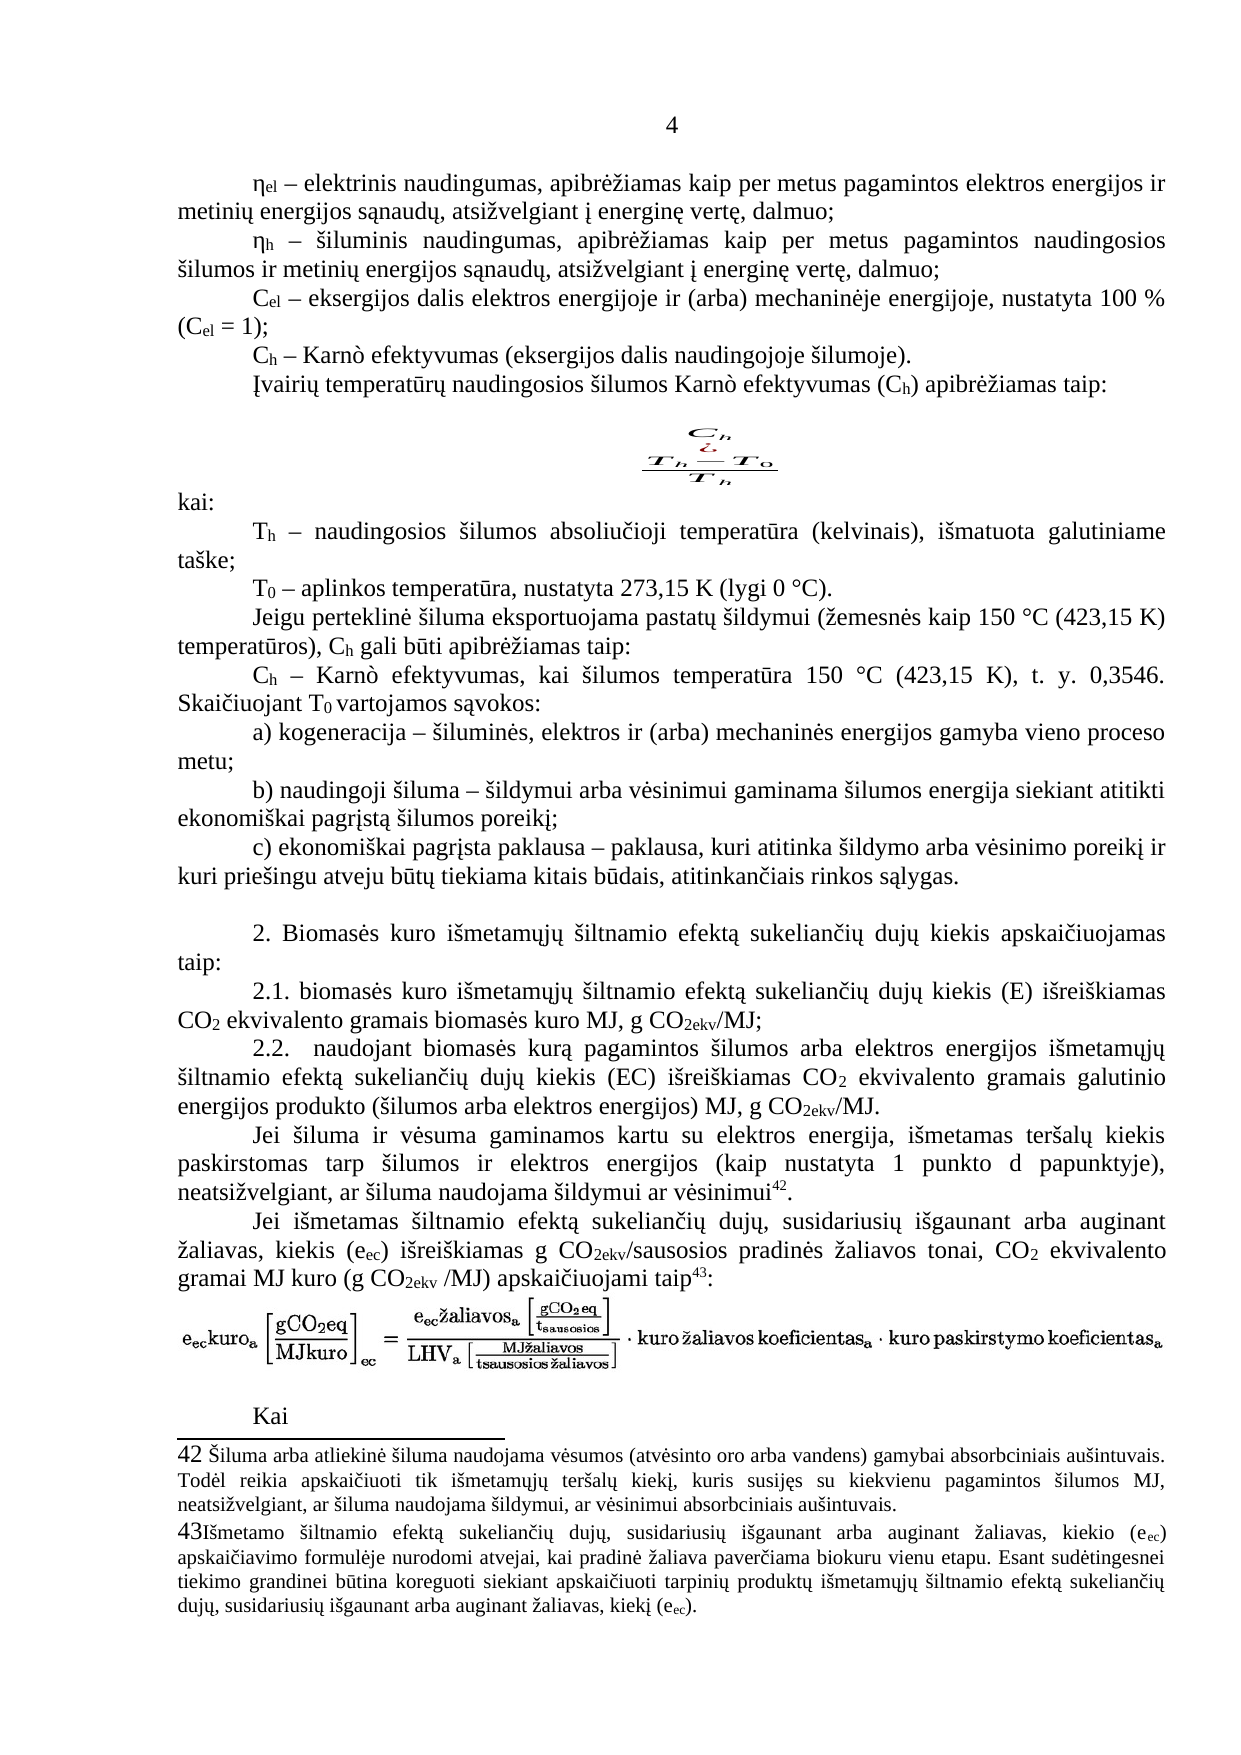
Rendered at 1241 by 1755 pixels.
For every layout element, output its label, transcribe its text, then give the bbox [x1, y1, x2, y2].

text T0 – aplinkos temperatūra, nustatyta 273,15 K (lygi 0 °C). [177, 573, 1166, 602]
text Jeigu perteklinė šiluma eksportuojama pastatų šildymui (žemesnės kaip 150 °C (423,15 K) temperatūros), Ch gali būti apibrėžiamas taip: [177, 602, 1166, 660]
text 2. Biomasės kuro išmetamųjų šiltnamio efektą sukeliančių dujų kiekis apskaičiuojamas taip: [177, 918, 1166, 976]
text kai: [177, 487, 1166, 516]
text b) naudingoji šiluma – šildymui arba vėsinimui gaminama šilumos energija siekiant atitikti ekonomiškai pagrįstą šilumos poreikį; [177, 775, 1166, 832]
text a) kogeneracija – šiluminės, elektros ir (arba) mechaninės energijos gamyba vieno proceso metu; [177, 717, 1166, 775]
text Šiluma arba atliekinė šiluma naudojama vėsumos (atvėsinto oro arba vandens) gamybai absorbciniais aušintuvais. Todėl reikia apskaičiuoti tik išmetamųjų teršalų kiekį, kuris susijęs su kiekvienu pagamintos šilumos MJ, neatsižvelgiant, ar šiluma naudojama šildymui, ar vėsinimui absorbciniais aušintuvais. [177, 1439, 1166, 1516]
text Įvairių temperatūrų naudingosios šilumos Karnò efektyvumas (Ch) apibrėžiamas taip: [177, 369, 1166, 398]
text Jei šiluma ir vėsuma gaminamos kartu su elektros energija, išmetamas teršalų kiekis paskirstomas tarp šilumos ir elektros energijos (kaip nustatyta 1 punkto d papunktyje), neatsižvelgiant, ar šiluma naudojama šildymui ar vėsinimui. [177, 1120, 1166, 1206]
text ηel – elektrinis naudingumas, apibrėžiamas kaip per metus pagamintos elektros energijos ir metinių energijos sąnaudų, atsižvelgiant į energinę vertę, dalmuo; [177, 168, 1166, 225]
text Kai [177, 1401, 1166, 1430]
text Jei išmetamas šiltnamio efektą sukeliančių dujų, susidariusių išgaunant arba auginant žaliavas, kiekis (eec) išreiškiamas g CO2ekv/sausosios pradinės žaliavos tonai, CO2 ekvivalento gramai MJ kuro (g CO2ekv /MJ) apskaičiuojami taip: [177, 1206, 1166, 1292]
text Th – naudingosios šilumos absoliučioji temperatūra (kelvinais), išmatuota galutiniame taške; [177, 516, 1166, 573]
text Ch – Karnò efektyvumas (eksergijos dalis naudingojoje šilumoje). [177, 340, 1166, 369]
text Išmetamo šiltnamio efektą sukeliančių dujų, susidariusių išgaunant arba auginant žaliavas, kiekio (eec) apskaičiavimo formulėje nurodomi atvejai, kai pradinė žaliava paverčiama biokuru vienu etapu. Esant sudėtingesnei tiekimo grandinei būtina koreguoti siekiant apskaičiuoti tarpinių produktų išmetamųjų šiltnamio efektą sukeliančių dujų, susidariusių išgaunant arba auginant žaliavas, kiekį (eec). [177, 1516, 1166, 1617]
text Cel – eksergijos dalis elektros energijoje ir (arba) mechaninėje energijoje, nustatyta 100 % (Cel = 1); [177, 283, 1166, 340]
text 2.1. biomasės kuro išmetamųjų šiltnamio efektą sukeliančių dujų kiekis (E) išreiškiamas CO2 ekvivalento gramais biomasės kuro MJ, g CO2ekv/MJ; [177, 976, 1166, 1033]
text c) ekonomiškai pagrįsta paklausa – paklausa, kuri atitinka šildymo arba vėsinimo poreikį ir kuri priešingu atveju būtų tiekiama kitais būdais, atitinkančiais rinkos sąlygas. [177, 832, 1166, 890]
text ηh – šiluminis naudingumas, apibrėžiamas kaip per metus pagamintos naudingosios šilumos ir metinių energijos sąnaudų, atsižvelgiant į energinę vertę, dalmuo; [177, 225, 1166, 283]
text 2.2. naudojant biomasės kurą pagamintos šilumos arba elektros energijos išmetamųjų šiltnamio efektą sukeliančių dujų kiekis (EC) išreiškiamas CO2 ekvivalento gramais galutinio energijos produkto (šilumos arba elektros energijos) MJ, g CO2ekv/MJ. [177, 1033, 1166, 1120]
text Ch – Karnò efektyvumas, kai šilumos temperatūra 150 °C (423,15 K), t. y. 0,3546. Skaičiuojant T0 vartojamos sąvokos: [177, 660, 1166, 717]
